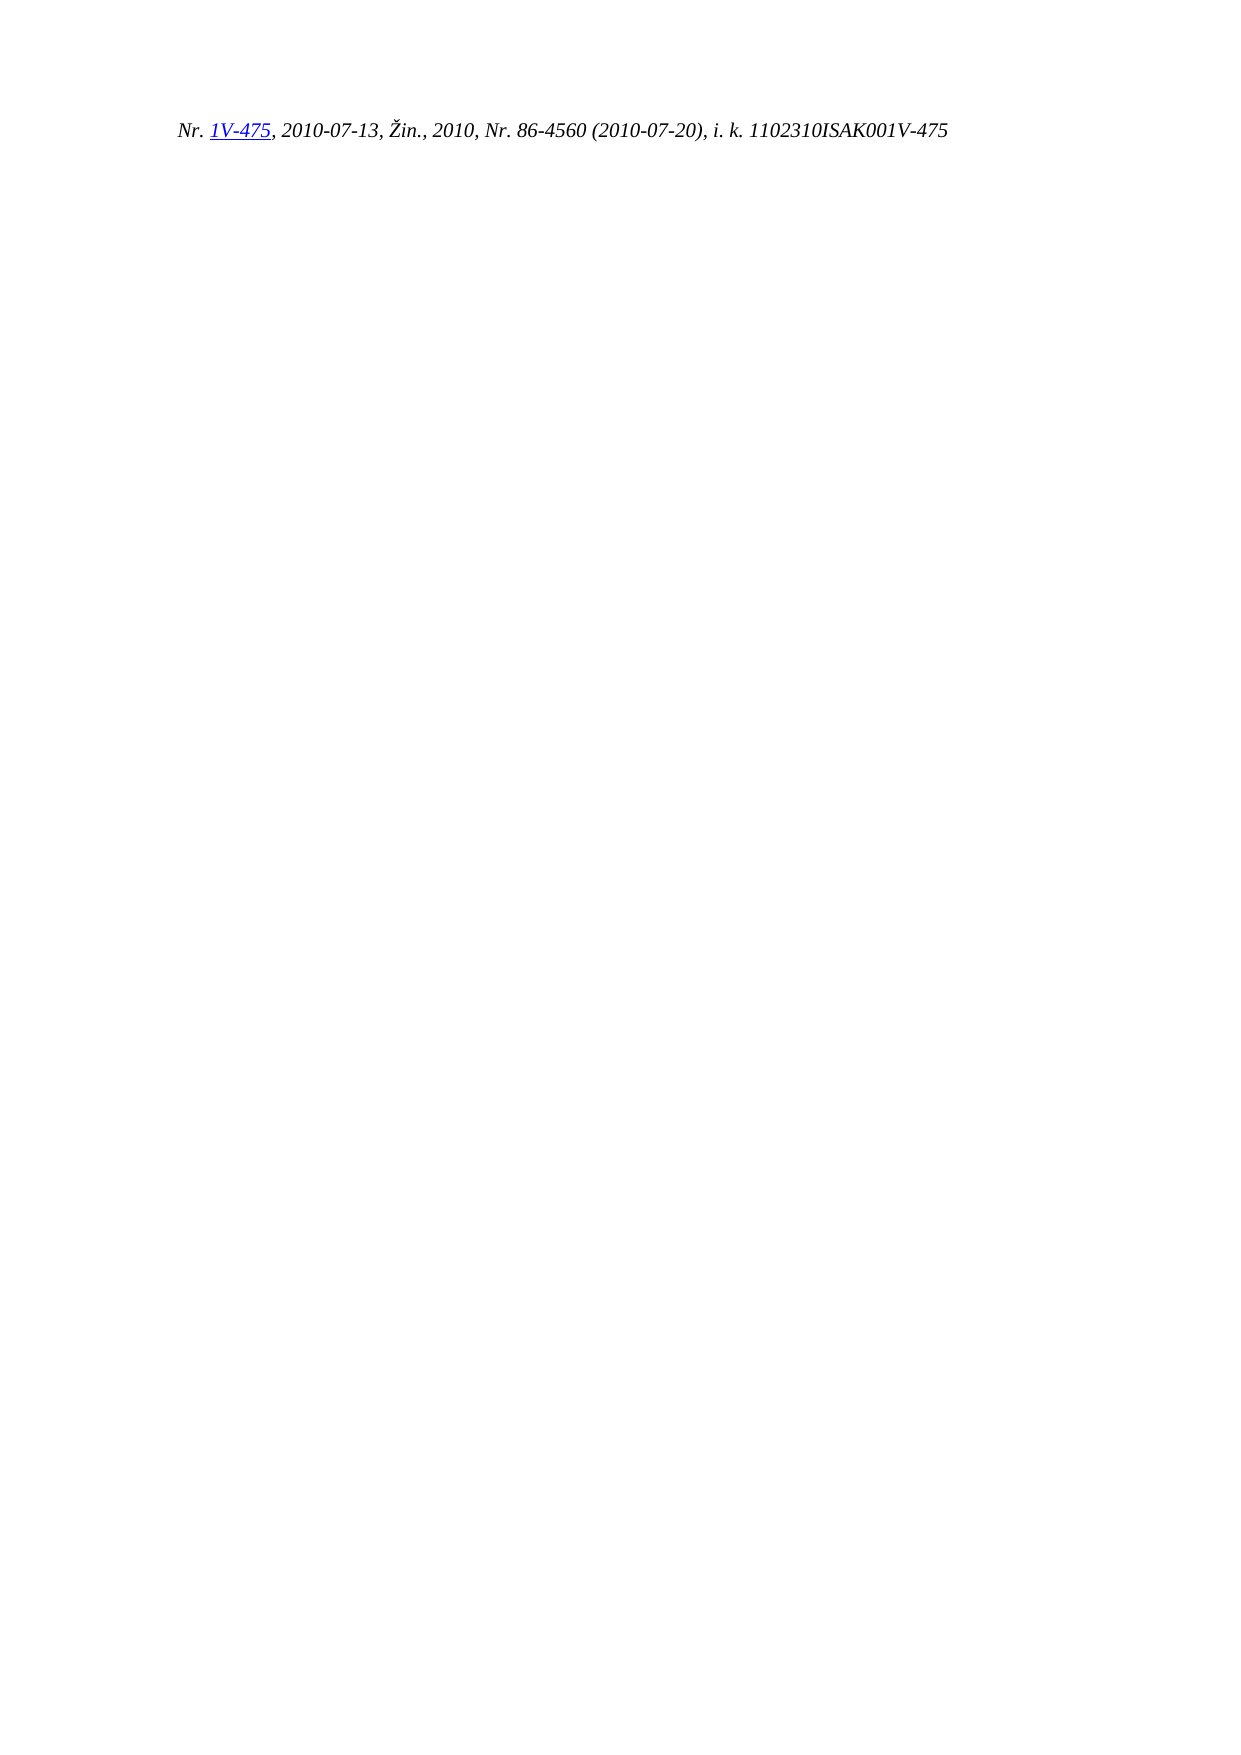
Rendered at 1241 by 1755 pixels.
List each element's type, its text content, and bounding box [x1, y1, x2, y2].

text Nr. 1V-475, 2010-07-13, Žin., 2010, Nr. 86-4560 (2010-07-20), i. k. 1102310ISAK001V-475 [177, 118, 1122, 142]
